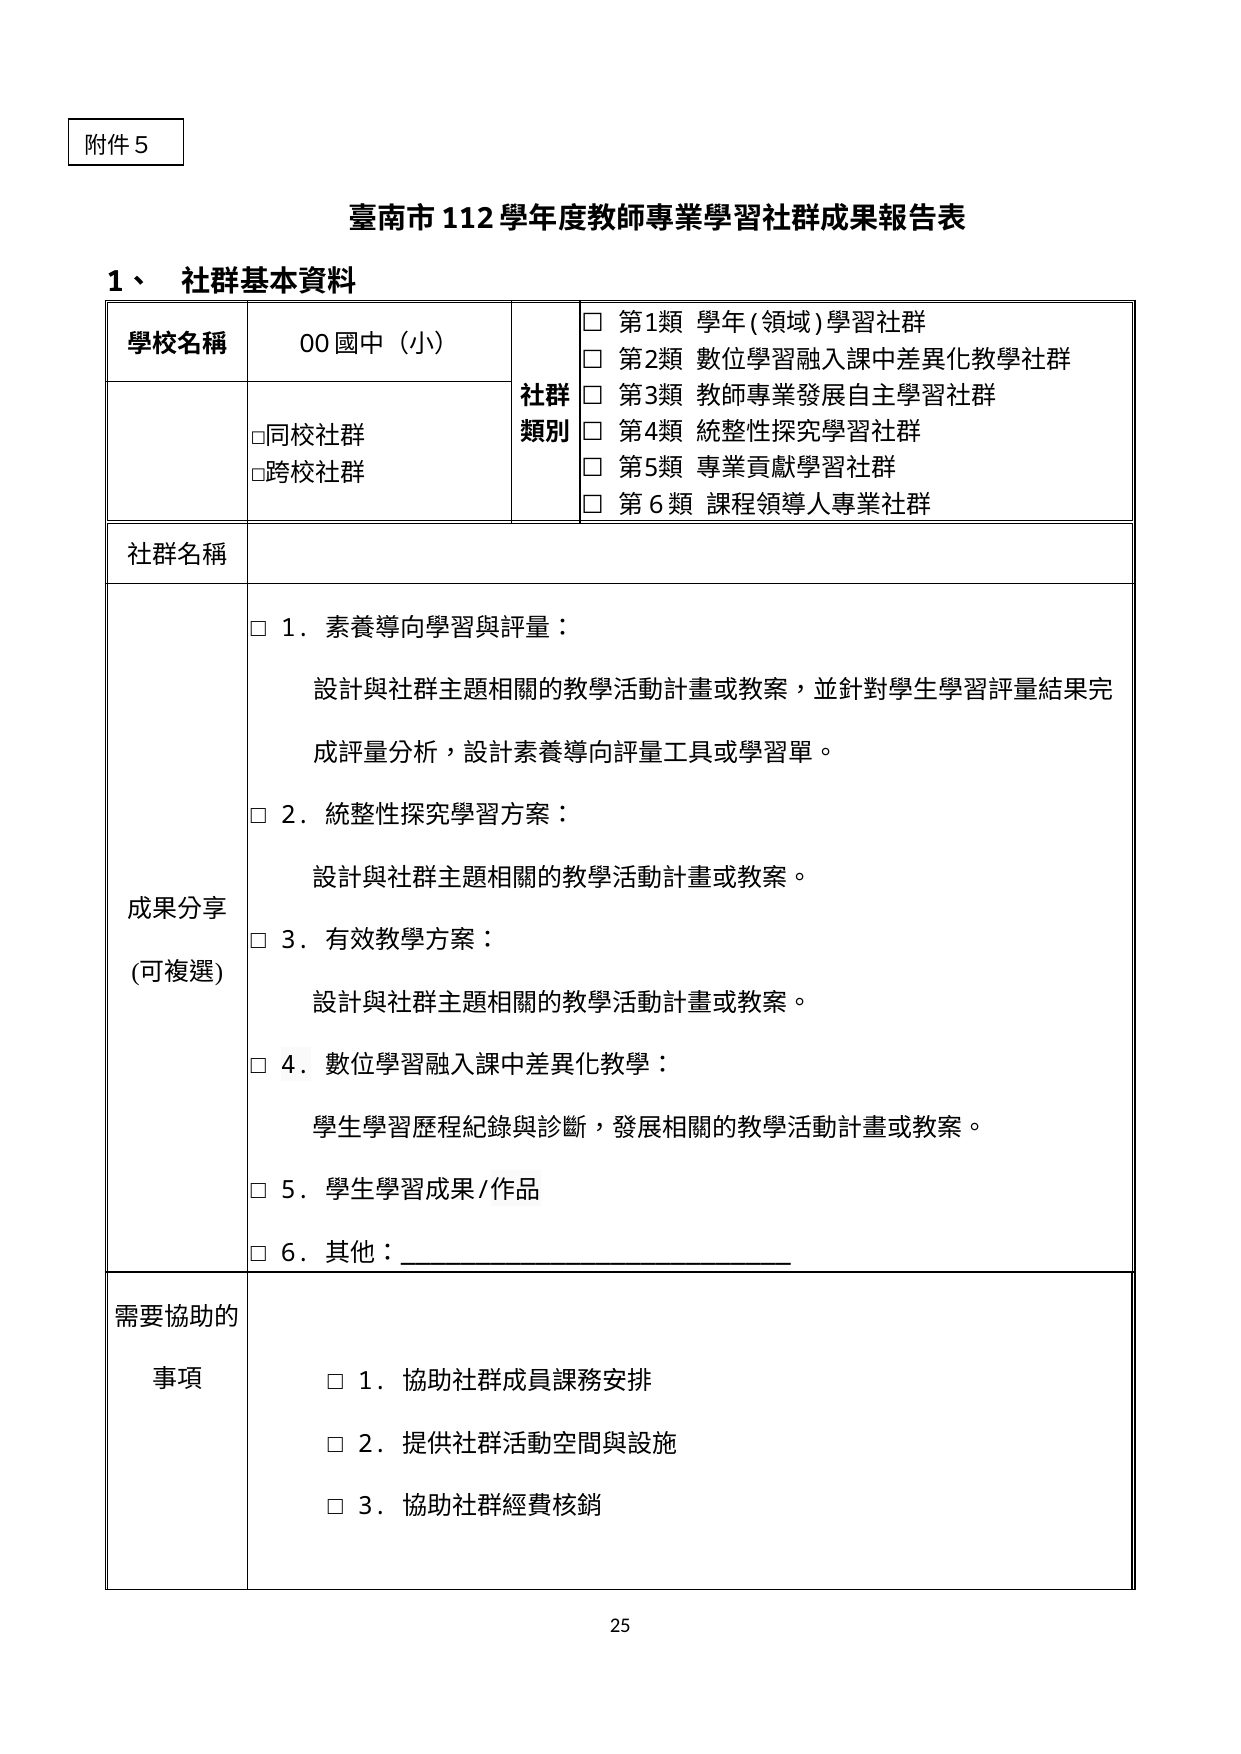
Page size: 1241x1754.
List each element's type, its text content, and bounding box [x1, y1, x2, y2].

table_header 學校名稱 [108, 303, 247, 381]
table_header OO國中（小） [248, 303, 511, 381]
table_cell □ 1. 素養導向學習與評量： 設計與社群主題相關的教學活動計畫或教案，並針對學生學習評量結果完 成評量分析，設計素養導向評量工具或學習單。 □ 2. 統整性探究學習方案： 設計與社群主題相關的教學活動計畫或教案。 □ 3. 有效教學方案： 設計與社群主題相關的教學活動計畫或教案。 □ 4. 數位學習融入課中差異化教學： 學生學習歷程紀錄與診斷，發展相關的教學活動計畫或教案。 □ 5. 學生學習成果/作品 □ 6. 其他：__________________________ [248, 584, 1132, 1271]
text [69, 120, 183, 164]
table_cell 需要協助的事項 [108, 1273, 247, 1589]
text 臺南市112學年度教師專業學習社群成果報告表 [180, 175, 1134, 237]
table_header ☐ 第1類 學年(領域)學習社群 ☐ 第2類 數位學習融入課中差異化教學社群 ☐ 第3類 教師專業發展自主學習社群 ☐ 第4類 統整性探究學習社群 ☐ 第5類 專業貢獻學習社群 ☐ 第6類 課程領導人專業社群 [581, 303, 1132, 520]
table_header 社群類別 [512, 303, 579, 520]
list 社群基本資料 [106, 237, 1134, 300]
table_cell ☐同校社群 ☐跨校社群 [248, 382, 511, 520]
table_cell □ 1. 協助社群成員課務安排 □ 2. 提供社群活動空間與設施 □ 3. 協助社群經費核銷 [248, 1273, 1131, 1589]
table_cell [108, 382, 247, 520]
table_cell 成果分享 (可複選) [108, 584, 247, 1271]
table_cell [248, 524, 1132, 583]
text 附件５ [84, 127, 168, 157]
table_cell 社群名稱 [108, 524, 247, 583]
